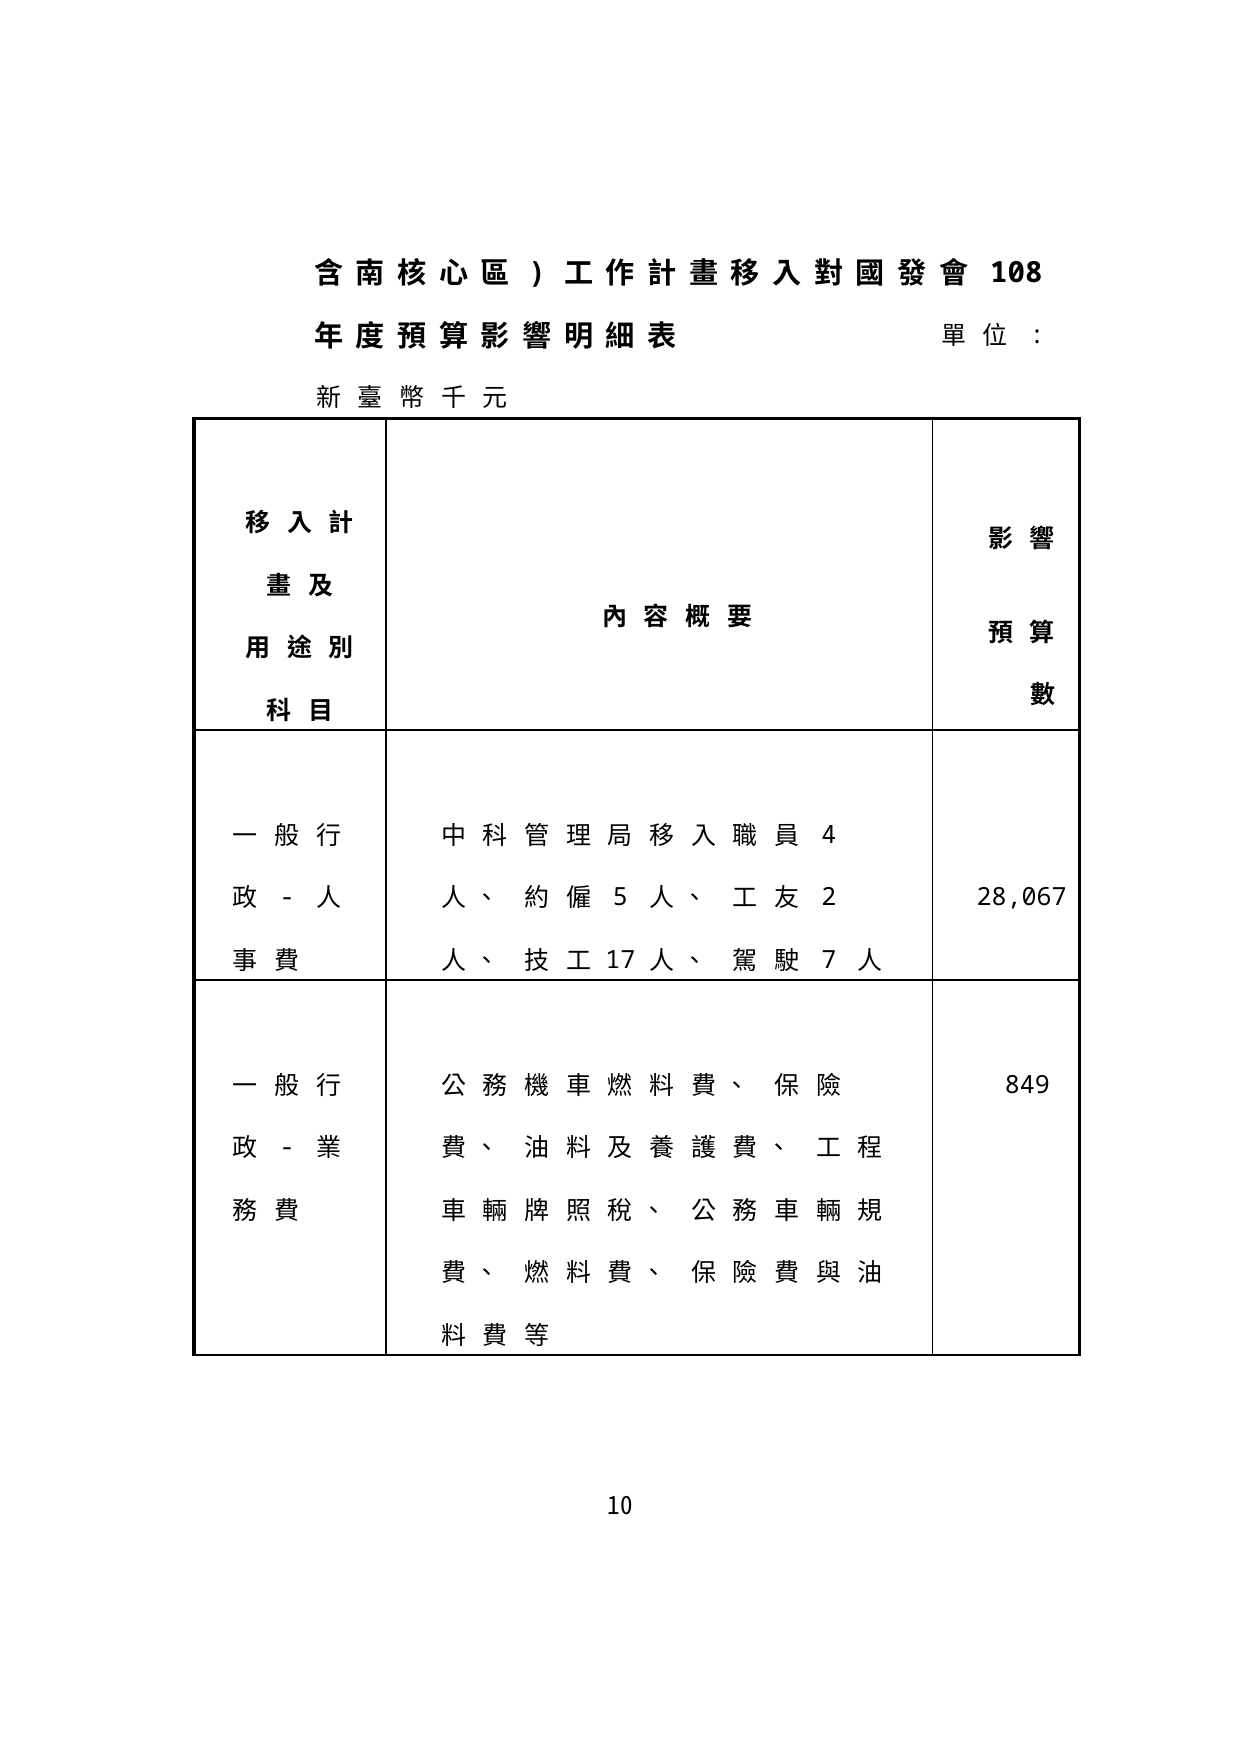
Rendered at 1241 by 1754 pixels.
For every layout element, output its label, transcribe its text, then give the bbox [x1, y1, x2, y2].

table_cell 中科管理局移入職員4人、約僱5人、工友2人、技工17人、駕駛7人 [387, 731, 932, 979]
table_cell 一般行政-人事費 [196, 731, 385, 979]
table_header 影響 預算數 [933, 420, 1078, 729]
text 含南核心區)工作計畫移入對國發會108年度預算影響明細表 單位:新臺幣千元 [183, 229, 1058, 417]
table_cell 849 [933, 981, 1078, 1354]
table_cell 公務機車燃料費、保險費、油料及養護費、工程車輛牌照稅、公務車輛規費、燃料費、保險費與油料費等 [387, 981, 932, 1354]
table_cell 一般行政-業務費 [196, 981, 385, 1354]
table_cell 28,067 [933, 731, 1078, 979]
table_header 內容概要 [387, 420, 932, 729]
table_header 移入計畫及 用途別科目 [196, 420, 385, 729]
